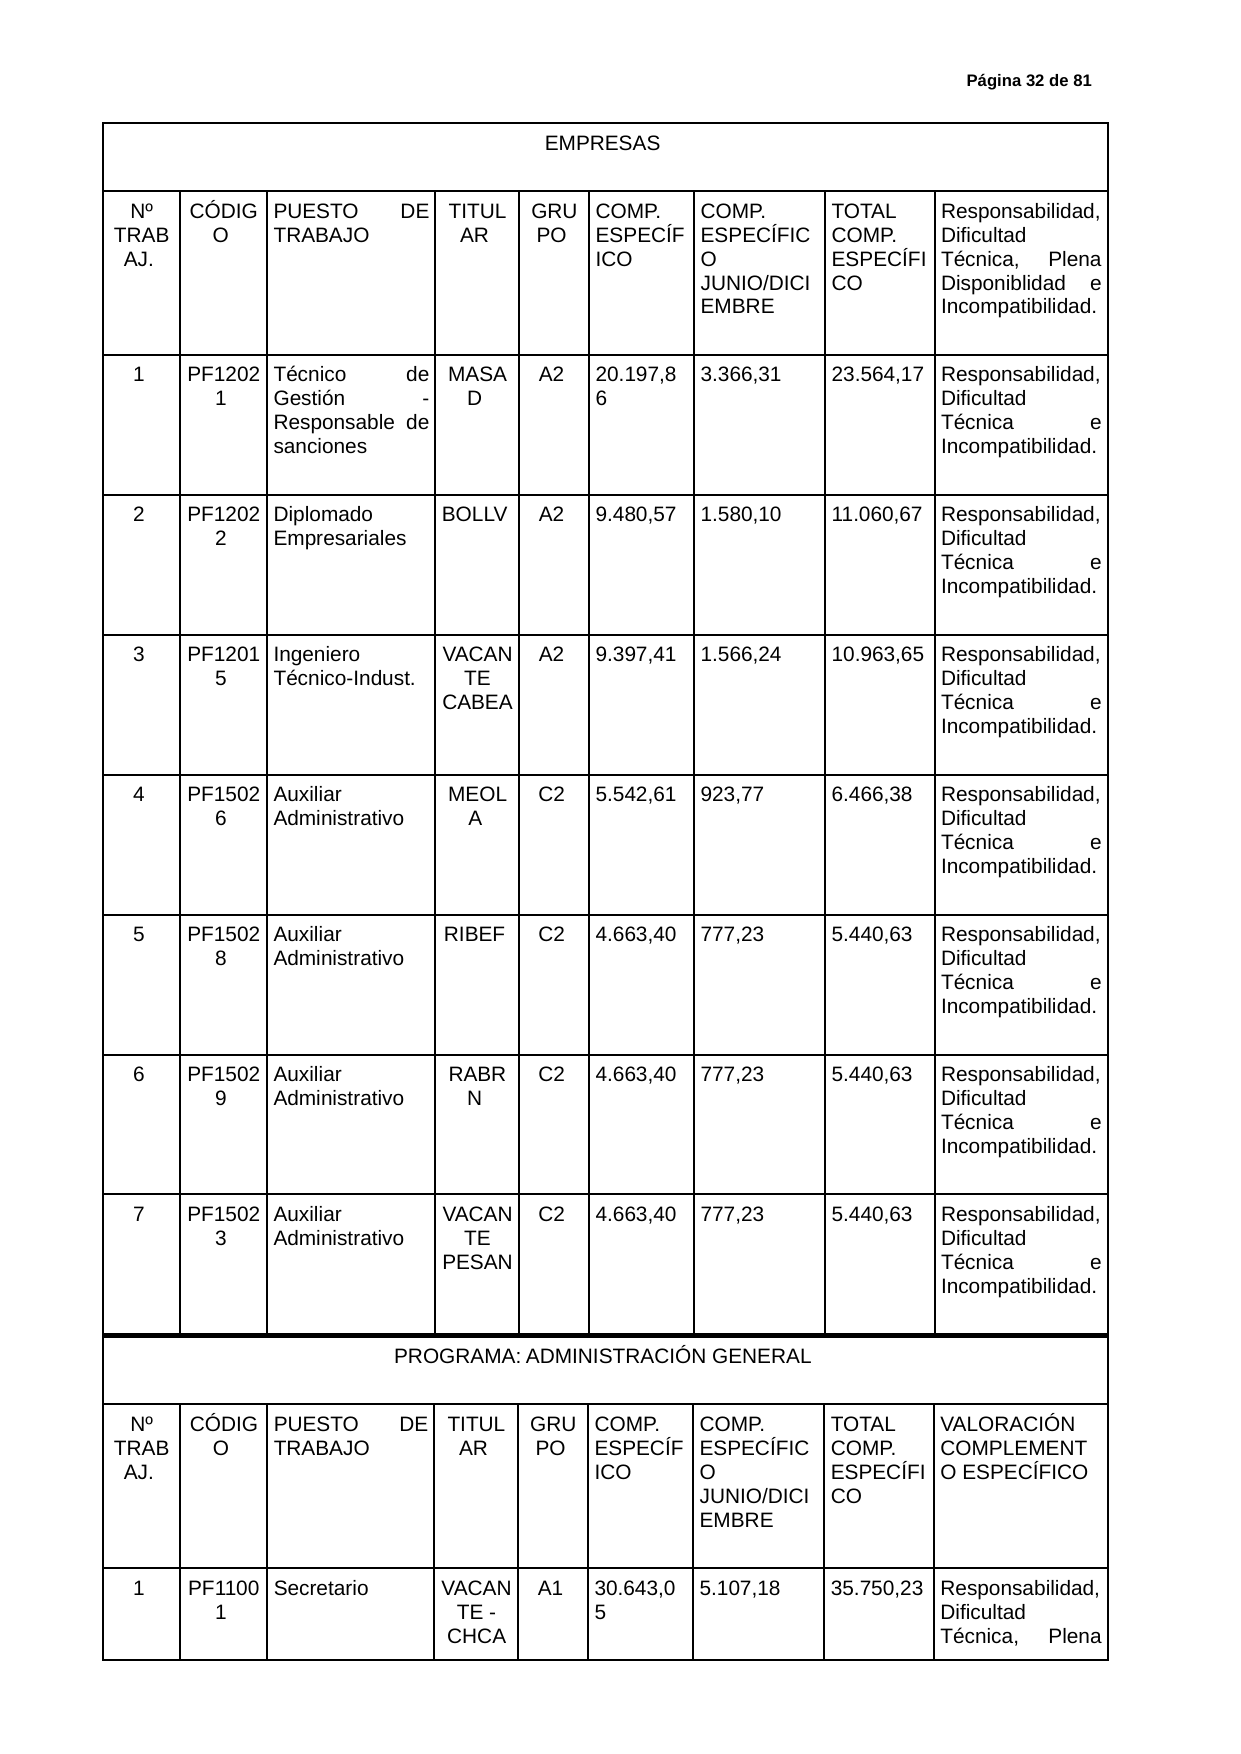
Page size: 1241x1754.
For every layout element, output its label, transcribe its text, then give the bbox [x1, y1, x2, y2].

table_cell Auxiliar Administrativo [268, 1056, 434, 1193]
table_cell PUESTO DE TRABAJO [268, 1405, 433, 1567]
table_cell PF11001 [181, 1569, 266, 1659]
table_cell GRUPO [520, 192, 588, 354]
table_cell C2 [520, 916, 588, 1053]
table_cell 777,23 [695, 1056, 824, 1193]
table_cell 5.107,18 [694, 1569, 823, 1659]
table_cell Auxiliar Administrativo [268, 1195, 434, 1333]
table_cell BOLLV [436, 496, 518, 634]
table_cell VACANTE CABEA [436, 636, 518, 774]
table_cell Responsabilidad, Dificultad Técnica e Incompatibilidad. [936, 1195, 1107, 1333]
table_cell Ingeniero Técnico-Indust. [268, 636, 434, 774]
table_cell 3.366,31 [695, 356, 824, 494]
table_cell Responsabilidad, Dificultad Técnica e Incompatibilidad. [936, 916, 1107, 1053]
table_cell A2 [520, 496, 588, 634]
table_cell PF12015 [181, 636, 266, 774]
table_cell 4.663,40 [590, 1195, 693, 1333]
table_cell A2 [520, 636, 588, 774]
table_cell VALORACIÓN COMPLEMENTO ESPECÍFICO [935, 1405, 1107, 1567]
table_cell 30.643,05 [589, 1569, 692, 1659]
table_cell RIBEF [436, 916, 518, 1053]
table_cell 9.397,41 [590, 636, 693, 774]
table_cell 1.580,10 [695, 496, 824, 634]
table_cell C2 [520, 1195, 588, 1333]
table_cell PF15026 [181, 776, 266, 913]
table_cell 5.542,61 [590, 776, 693, 913]
table_cell Responsabilidad, Dificultad Técnica, Plena Disponiblidad e Incompatibilidad. [936, 192, 1107, 354]
table_cell COMP. ESPECÍFICO JUNIO/DICIEMBRE [695, 192, 824, 354]
table_cell 4.663,40 [590, 916, 693, 1053]
table_cell Responsabilidad, Dificultad Técnica e Incompatibilidad. [936, 496, 1107, 634]
table_cell TOTAL COMP. ESPECÍFICO [825, 1405, 933, 1567]
table_cell 5.440,63 [826, 1195, 934, 1333]
table_cell 5.440,63 [826, 1056, 934, 1193]
table_cell 23.564,17 [826, 356, 934, 494]
table_cell Técnico de Gestión - Responsable de sanciones [268, 356, 434, 494]
table_cell PUESTO DE TRABAJO [268, 192, 434, 354]
table_cell C2 [520, 1056, 588, 1193]
table_cell VACANTE - CHCA [435, 1569, 517, 1659]
table_cell PF12022 [181, 496, 266, 634]
table_cell 9.480,57 [590, 496, 693, 634]
table_cell Nº TRABAJ. [104, 192, 179, 354]
table_cell 7 [104, 1195, 179, 1333]
table_cell Responsabilidad, Dificultad Técnica e Incompatibilidad. [936, 1056, 1107, 1193]
table_cell 20.197,86 [590, 356, 693, 494]
table_cell Auxiliar Administrativo [268, 776, 434, 913]
table_cell 5 [104, 916, 179, 1053]
table_cell 4 [104, 776, 179, 913]
table_cell 3 [104, 636, 179, 774]
table_cell Nº TRABAJ. [104, 1405, 179, 1567]
table_cell 5.440,63 [826, 916, 934, 1053]
table_cell Secretario [268, 1569, 433, 1659]
table_cell 923,77 [695, 776, 824, 913]
table_cell COMP. ESPECÍFICO [589, 1405, 692, 1567]
table_cell PF15029 [181, 1056, 266, 1193]
table_cell TOTAL COMP. ESPECÍFICO [826, 192, 934, 354]
table_cell VACANTE PESAN [436, 1195, 518, 1333]
table_cell A1 [519, 1569, 587, 1659]
table_cell 1 [104, 356, 179, 494]
table_cell Auxiliar Administrativo [268, 916, 434, 1053]
table_cell PF15023 [181, 1195, 266, 1333]
table_cell PF15028 [181, 916, 266, 1053]
table_cell 1 [104, 1569, 179, 1659]
table_cell TITULAR [435, 1405, 517, 1567]
table_header EMPRESAS [104, 124, 1107, 190]
table_cell PF12021 [181, 356, 266, 494]
table_header PROGRAMA: ADMINISTRACIÓN GENERAL [104, 1338, 1107, 1403]
table_cell Diplomado Empresariales [268, 496, 434, 634]
table_cell Responsabilidad, Dificultad Técnica e Incompatibilidad. [936, 636, 1107, 774]
table_cell GRUPO [519, 1405, 587, 1567]
table_cell 777,23 [695, 1195, 824, 1333]
table_cell Responsabilidad, Dificultad Técnica e Incompatibilidad. [936, 356, 1107, 494]
table_cell MASAD [436, 356, 518, 494]
table_cell TITULAR [436, 192, 518, 354]
table_cell 4.663,40 [590, 1056, 693, 1193]
table_cell C2 [520, 776, 588, 913]
table_cell 777,23 [695, 916, 824, 1053]
table_cell 11.060,67 [826, 496, 934, 634]
table_cell MEOLA [436, 776, 518, 913]
table_cell 1.566,24 [695, 636, 824, 774]
table_cell RABRN [436, 1056, 518, 1193]
table_cell 6.466,38 [826, 776, 934, 913]
table_cell COMP. ESPECÍFICO [590, 192, 693, 354]
table_cell Responsabilidad, Dificultad Técnica, Plena [935, 1569, 1107, 1659]
table_cell 2 [104, 496, 179, 634]
table_cell CÓDIGO [181, 1405, 266, 1567]
table_cell CÓDIGO [181, 192, 266, 354]
table_cell 10.963,65 [826, 636, 934, 774]
table_cell 6 [104, 1056, 179, 1193]
table_cell 35.750,23 [825, 1569, 933, 1659]
table_cell COMP. ESPECÍFICO JUNIO/DICIEMBRE [694, 1405, 823, 1567]
table_cell Responsabilidad, Dificultad Técnica e Incompatibilidad. [936, 776, 1107, 913]
table_cell A2 [520, 356, 588, 494]
